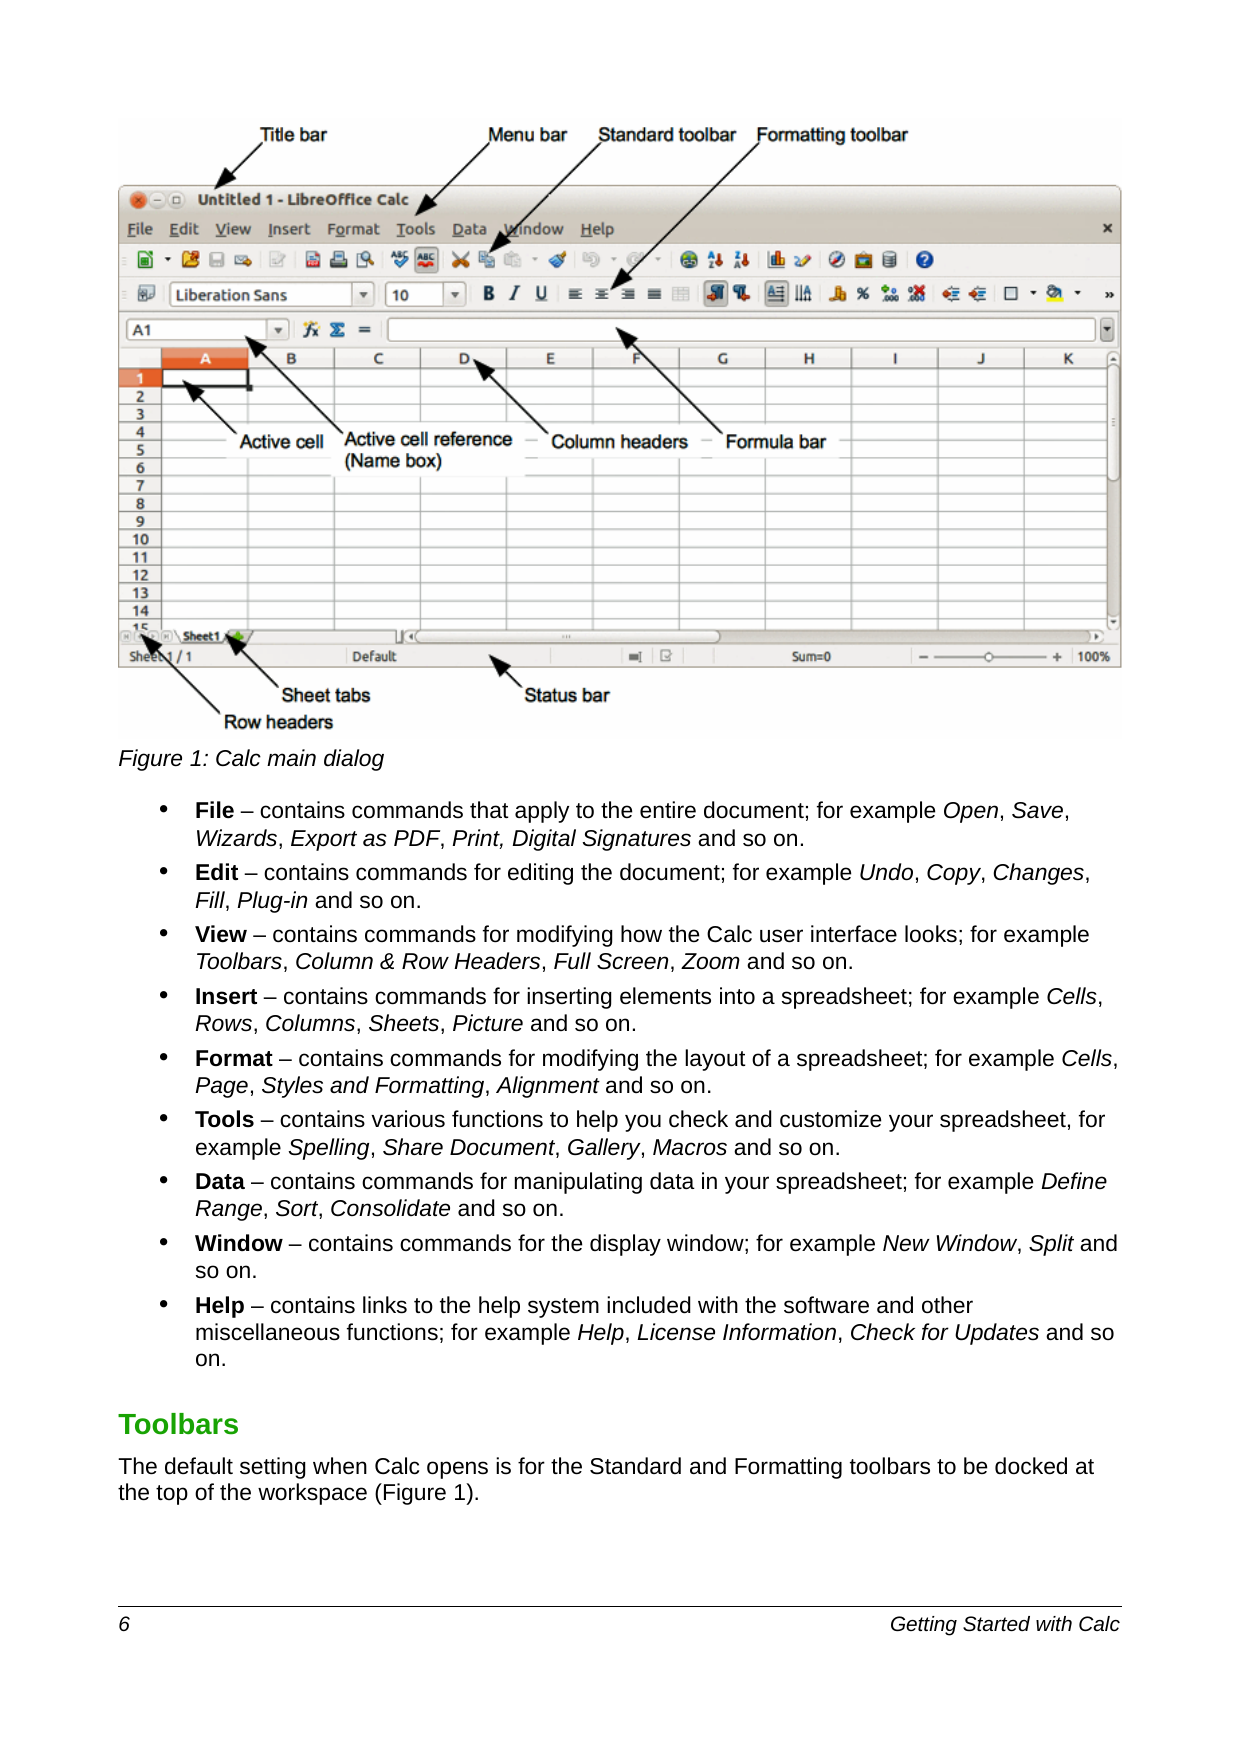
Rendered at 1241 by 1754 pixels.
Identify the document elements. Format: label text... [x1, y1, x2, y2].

list Help – contains links to the help system included with the software and other miscellaneous functions; for example Help, License Information, Check for Updates and so on. [156, 1290, 1122, 1372]
subtitle Toolbars [118, 1407, 1122, 1441]
text The default setting when Calc opens is for the Standard and Formatting toolbars to be docked at the top of the workspace (Figure 1). [118, 1453, 1122, 1506]
list Data – contains commands for manipulating data in your spreadsheet; for example Define Range, Sort, Consolidate and so on. [156, 1166, 1122, 1222]
list View – contains commands for modifying how the Calc user interface looks; for example Toolbars, Column & Row Headers, Full Screen, Zoom and so on. [156, 919, 1122, 975]
list Edit – contains commands for editing the document; for example Undo, Copy, Changes, Fill, Plug-in and so on. [156, 857, 1122, 913]
picture [118, 118, 1123, 739]
list Window – contains commands for the display window; for example New Window, Split and so on. [156, 1228, 1122, 1283]
list Format – contains commands for modifying the layout of a spreadsheet; for example Cells, Page, Styles and Formatting, Alignment and so on. [156, 1043, 1122, 1098]
text Figure 1: Calc main dialog [118, 745, 1122, 771]
list Tools – contains various functions to help you check and customize your spreadsheet, for example Spelling, Share Document, Gallery, Macros and so on. [156, 1104, 1122, 1160]
list Insert – contains commands for inserting elements into a spreadsheet; for example Cells, Rows, Columns, Sheets, Picture and so on. [156, 981, 1122, 1036]
list File – contains commands that apply to the entire document; for example Open, Save, Wizards, Export as PDF, Print, Digital Signatures and so on. [156, 796, 1122, 851]
